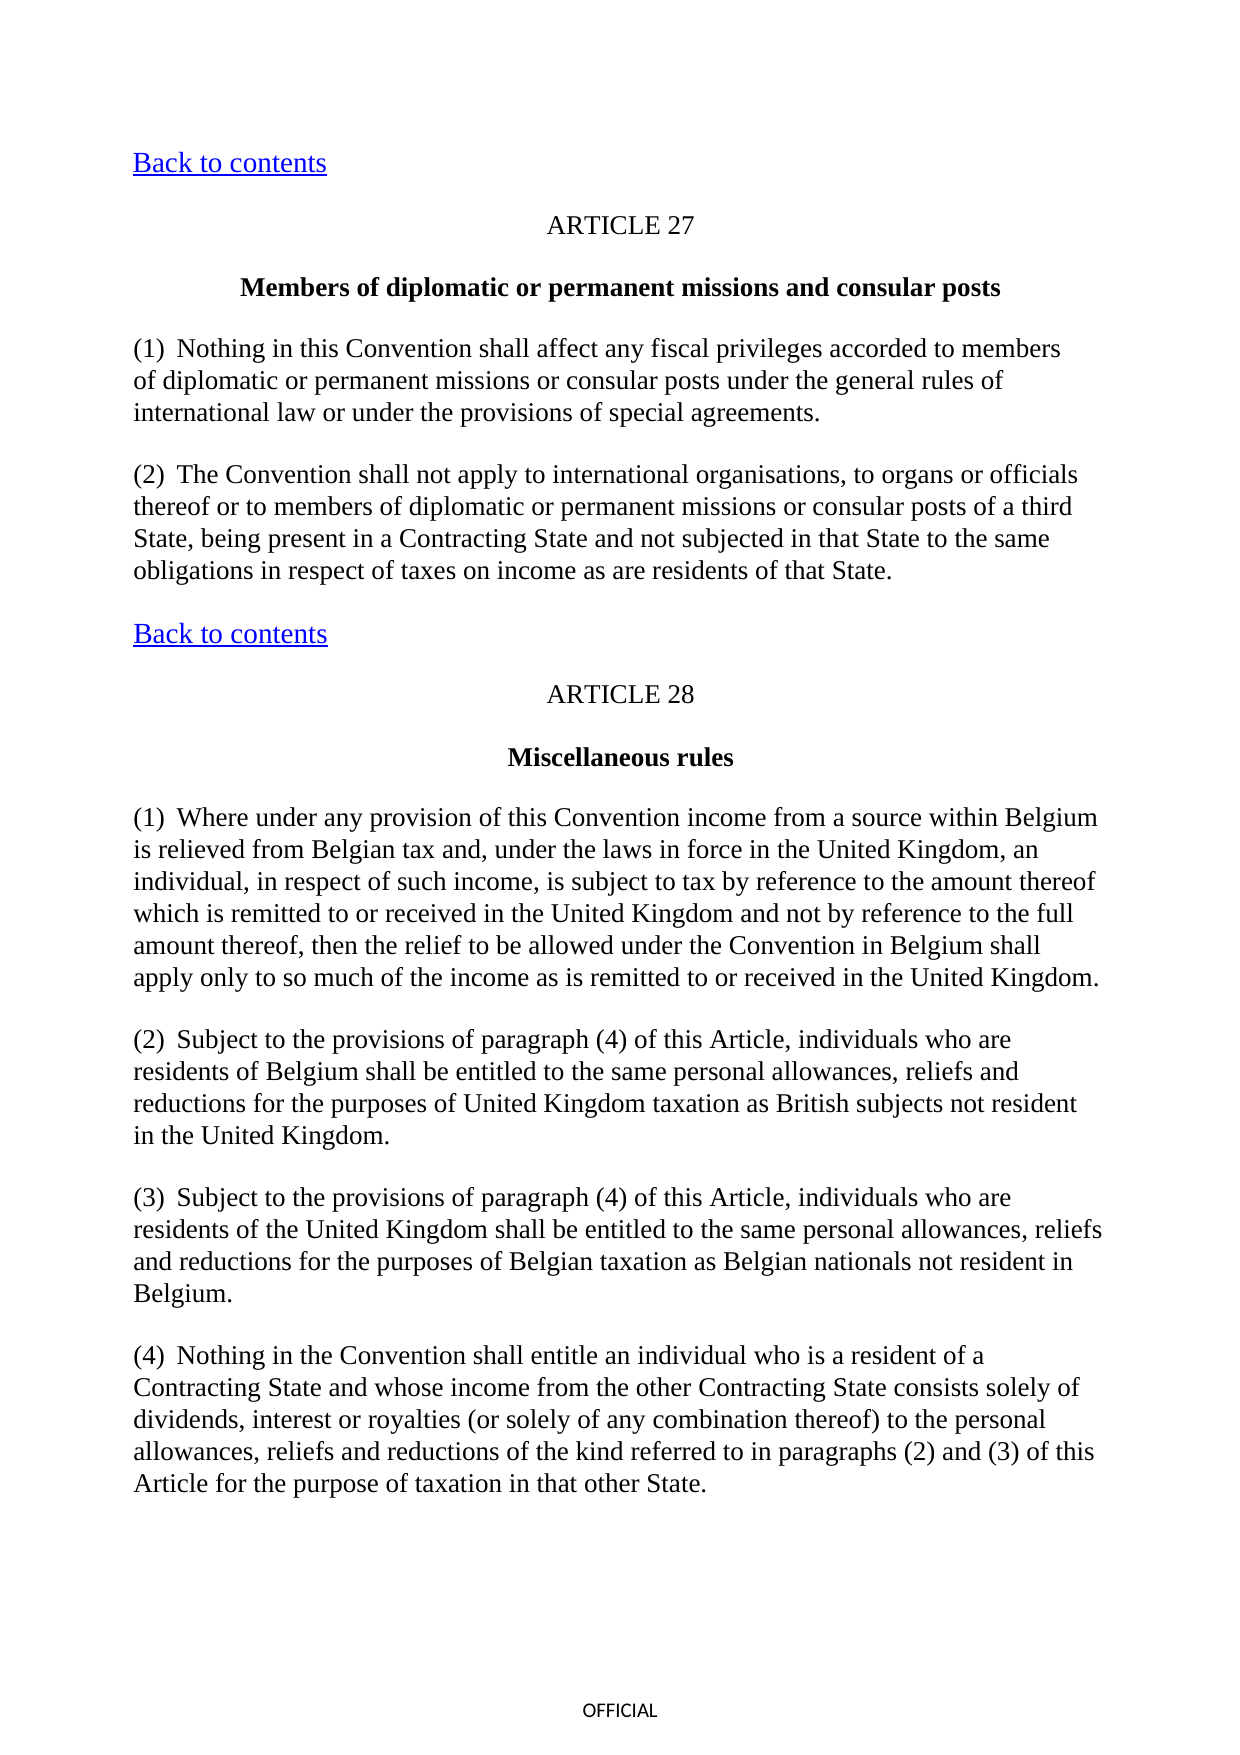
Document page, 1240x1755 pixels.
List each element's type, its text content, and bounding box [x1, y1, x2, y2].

subtitle Miscellaneous rules [134, 741, 1107, 772]
text Back to contents [132, 145, 1107, 178]
list Subject to the provisions of paragraph (4) of this Article, individuals who are residents of the United Kingdom shall be entitled to the same personal allowances, reliefs and reductions for the purposes of Belgian taxation as Belgian nationals not resident in Belgium. [133, 1181, 1105, 1308]
text Back to contents [133, 616, 1090, 650]
list Nothing in this Convention shall affect any fiscal privileges accorded to members of diplomatic or permanent missions or consular posts under the general rules of international law or under the provisions of special agreements. [133, 332, 1090, 427]
subtitle Members of diplomatic or permanent missions and consular posts [134, 272, 1107, 303]
text ARTICLE 28 [172, 678, 1069, 709]
list The Convention shall not apply to international organisations, to organs or officials thereof or to members of diplomatic or permanent missions or consular posts of a third State, being present in a Contracting State and not subjected in that State to the same obligations in respect of taxes on income as are residents of that State. [133, 458, 1090, 585]
list Nothing in the Convention shall entitle an individual who is a resident of a Contracting State and whose income from the other Contracting State consists solely of dividends, interest or royalties (or solely of any combination thereof) to the personal allowances, reliefs and reductions of the kind referred to in paragraphs (2) and (3) of this Article for the purpose of taxation in that other State. [133, 1339, 1105, 1498]
text ARTICLE 27 [172, 209, 1069, 240]
list Subject to the provisions of paragraph (4) of this Article, individuals who are residents of Belgium shall be entitled to the same personal allowances, reliefs and reductions for the purposes of United Kingdom taxation as British subjects not resident in the United Kingdom. [133, 1023, 1105, 1150]
list Where under any provision of this Convention income from a source within Belgium is relieved from Belgian tax and, under the laws in force in the United Kingdom, an individual, in respect of such income, is subject to tax by reference to the amount thereof which is remitted to or received in the United Kingdom and not by reference to the full amount thereof, then the relief to be allowed under the Convention in Belgium shall apply only to so much of the income as is remitted to or received in the United Kingdom. [133, 801, 1105, 992]
